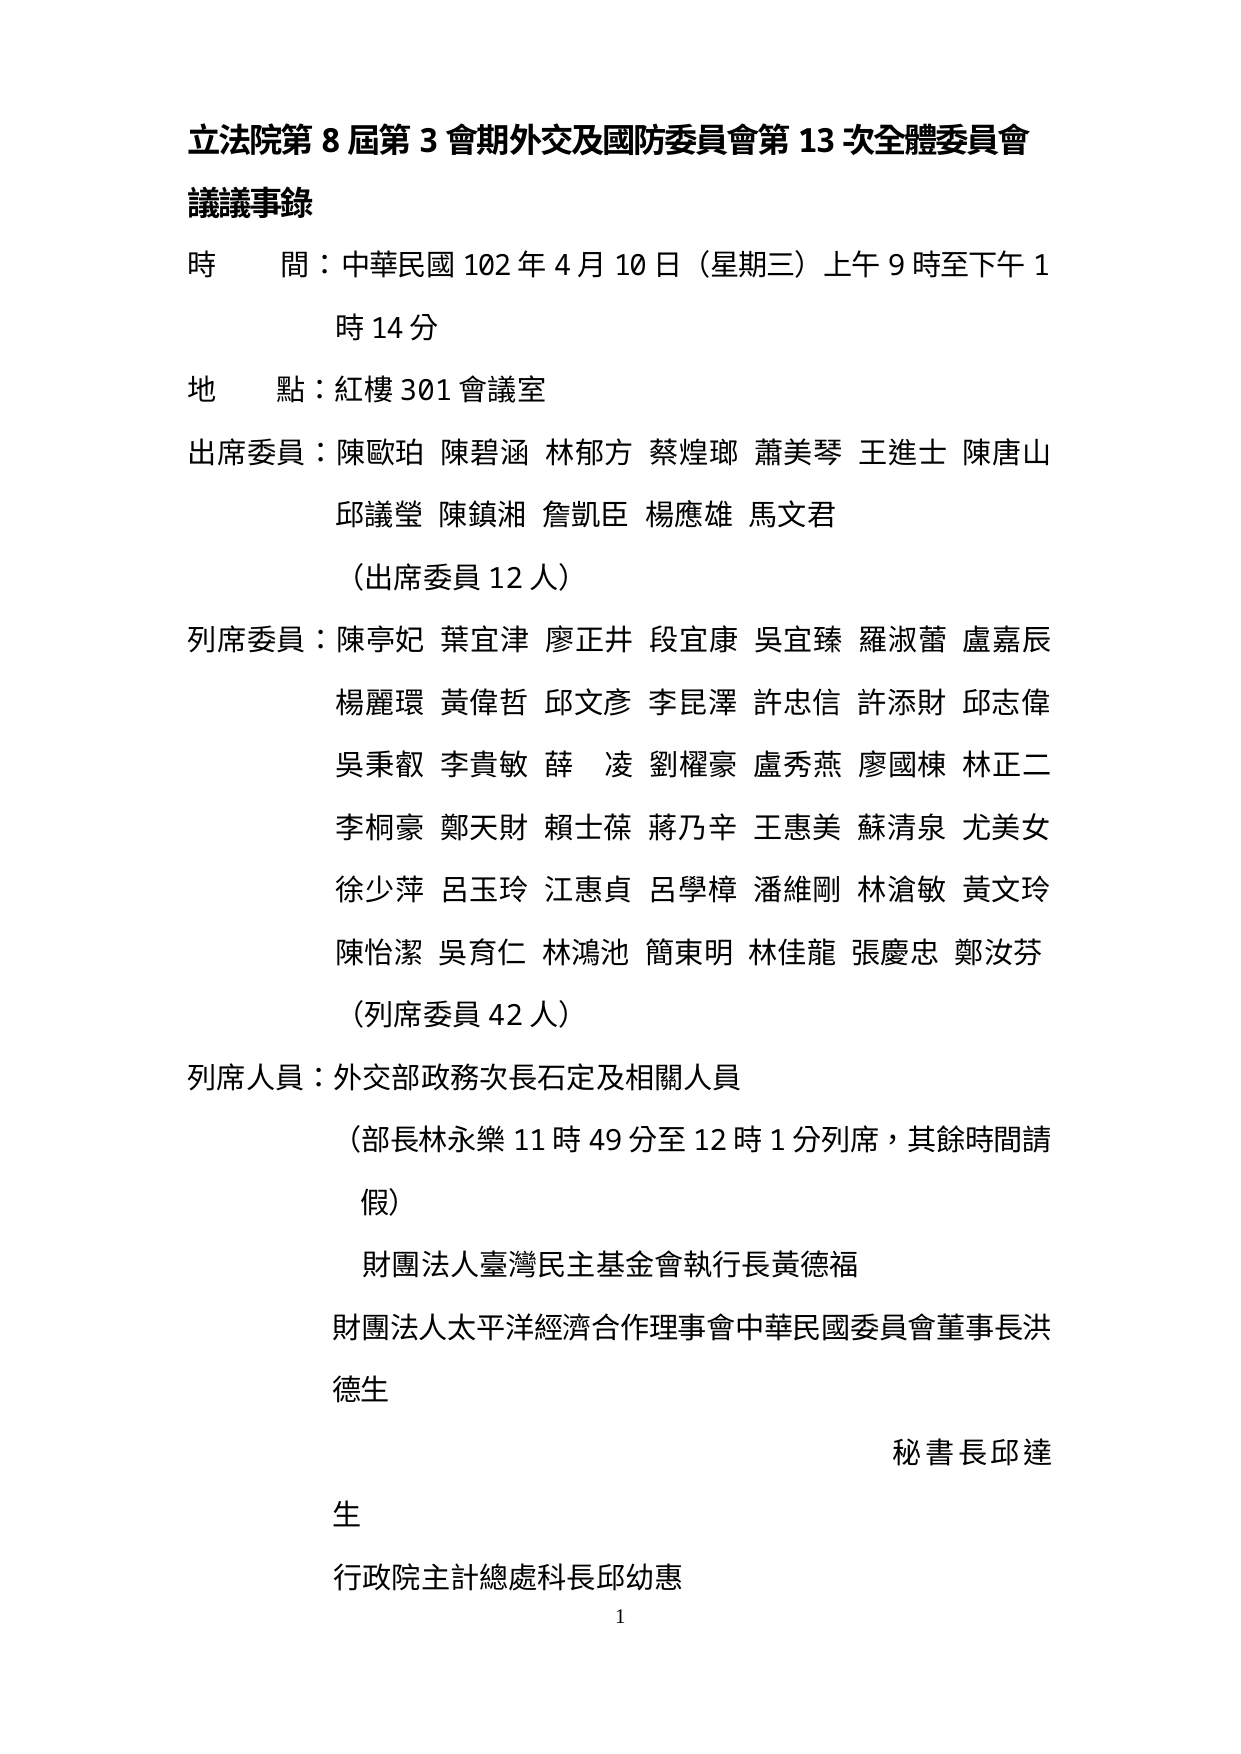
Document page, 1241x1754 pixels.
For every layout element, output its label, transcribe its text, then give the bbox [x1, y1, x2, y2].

text 立法院第8屆第3會期外交及國防委員會第13次全體委員會議議事錄 [187, 96, 1053, 221]
text （列席委員42人） [335, 971, 1053, 1034]
text 時 間：中華民國102年4月10日（星期三）上午9時至下午1時14分 [187, 221, 1053, 346]
text 財團法人太平洋經濟合作理事會中華民國委員會董事長洪德生 [332, 1284, 1053, 1409]
text 出席委員：陳歐珀 陳碧涵 林郁方 蔡煌瑯 蕭美琴 王進士 陳唐山邱議瑩 陳鎮湘 詹凱臣 楊應雄 馬文君 [187, 409, 1053, 534]
text 列席人員：外交部政務次長石定及相關人員 [187, 1034, 1053, 1096]
text 財團法人臺灣民主基金會執行長黃德福 [187, 1221, 1053, 1284]
text 列席委員：陳亭妃 葉宜津 廖正井 段宜康 吳宜臻 羅淑蕾 盧嘉辰楊麗環 黃偉哲 邱文彥 李昆澤 許忠信 許添財 邱志偉吳秉叡 李貴敏 薛 凌 劉櫂豪 盧秀燕 廖國棟 林正二 李桐豪 鄭天財 賴士葆 蔣乃辛 王惠美 蘇清泉 尤美女 徐少萍 呂玉玲 江惠貞 呂學樟 潘維剛 林滄敏 黃文玲 陳怡潔 吳育仁 林鴻池 簡東明 林佳龍 張慶忠 鄭汝芬 [187, 596, 1053, 971]
text （部長林永樂11時49分至12時1分列席，其餘時間請假） [332, 1096, 1053, 1221]
text （出席委員12人） [335, 534, 1053, 596]
text 秘書長邱達生 [332, 1409, 1053, 1534]
text 地 點：紅樓301會議室 [187, 346, 1053, 409]
text 行政院主計總處科長邱幼惠 [187, 1534, 1053, 1596]
